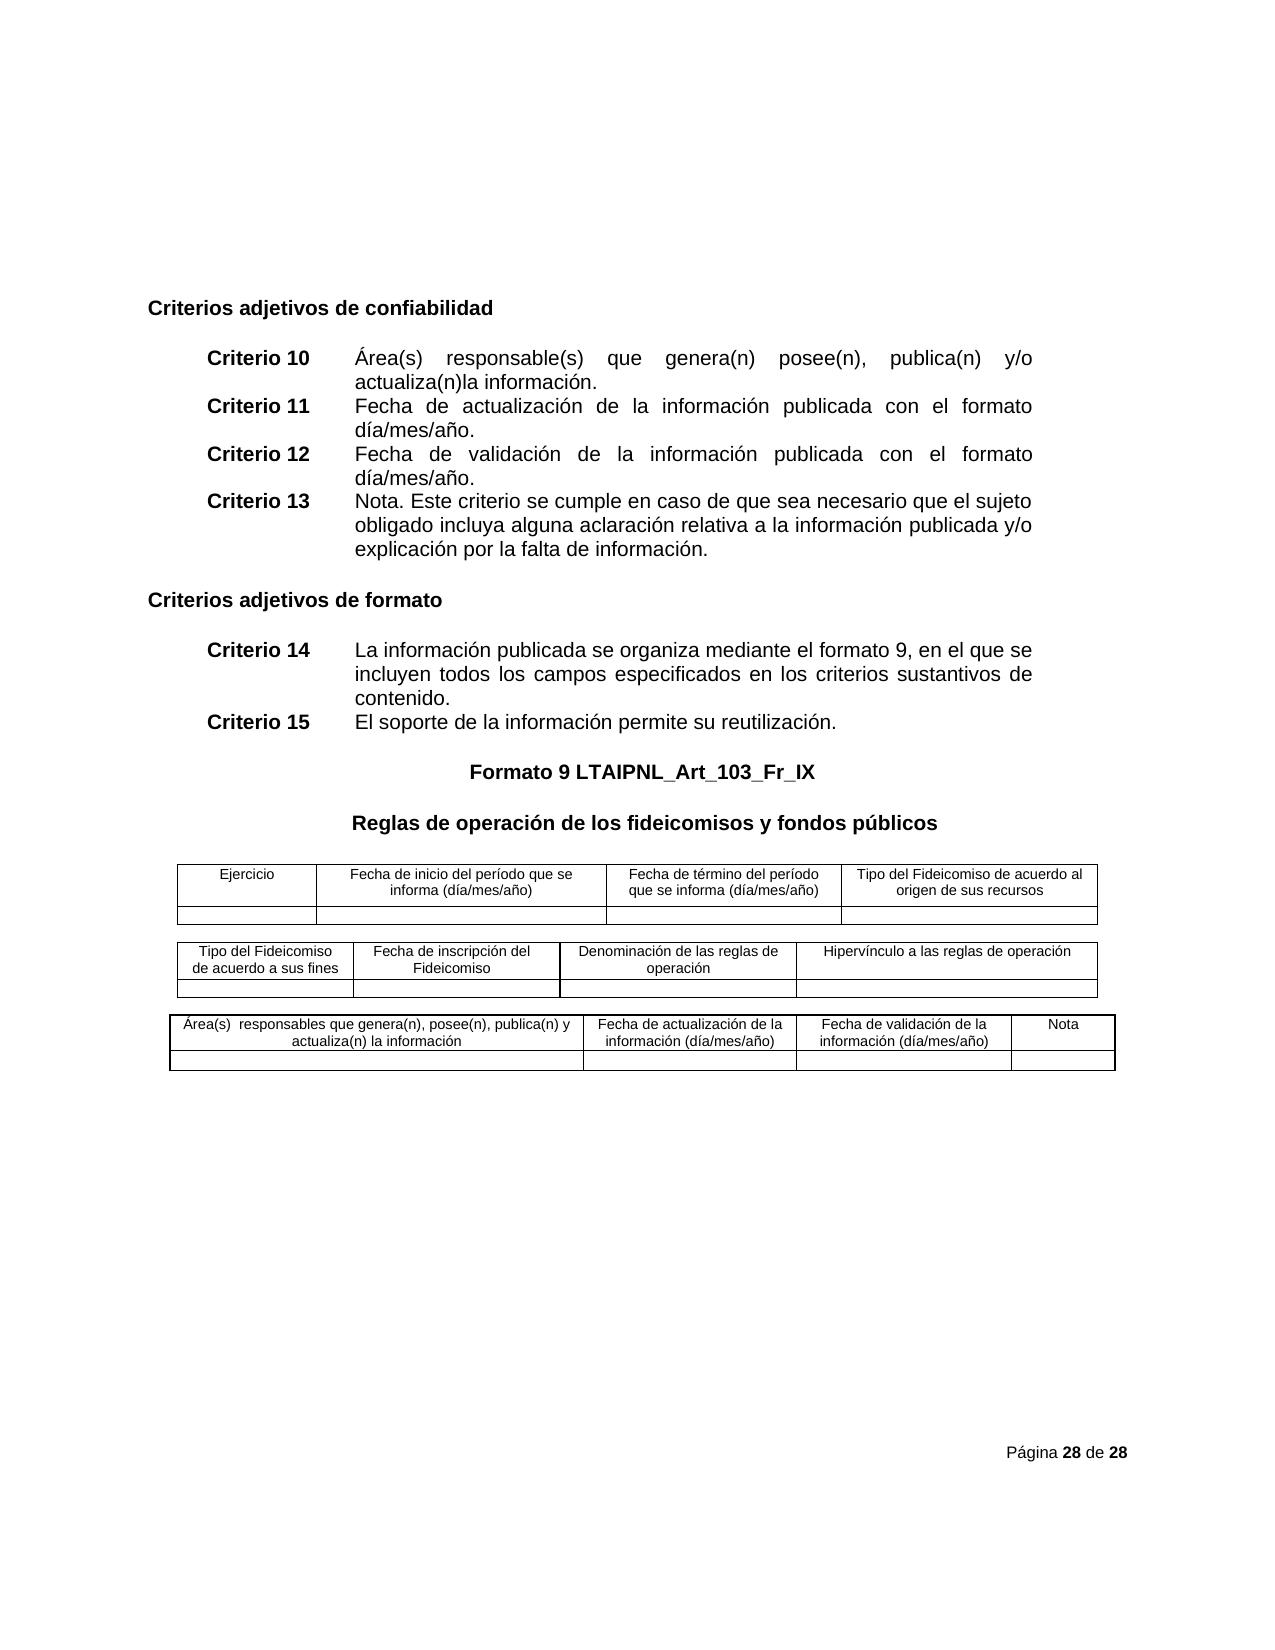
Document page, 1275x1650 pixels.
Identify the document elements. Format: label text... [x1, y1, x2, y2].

table_cell [178, 907, 316, 924]
table_header Hipervínculo a las reglas de operación [797, 943, 1097, 979]
text Criterio 12 Fecha de validación de la información publicada con el formato día/mes/año. [207, 441, 1033, 489]
table_header Área(s) responsables que genera(n), posee(n), publica(n) y actualiza(n) la información [171, 1016, 583, 1049]
table_cell [797, 980, 1097, 997]
table_header Fecha de inicio del período que se informa (día/mes/año) [317, 865, 606, 906]
table_cell [178, 980, 353, 997]
subtitle Formato 9 LTAIPNL_Art_103_Fr_IX [162, 760, 1122, 784]
table_cell [797, 1051, 1011, 1070]
table_header Nota [1012, 1016, 1114, 1049]
table_header Tipo del Fideicomiso de acuerdo a sus fines [178, 943, 353, 979]
text Reglas de operación de los fideicomisos y fondos públicos [162, 810, 1127, 834]
table_header Fecha de actualización de la información (día/mes/año) [584, 1016, 796, 1049]
text Criterio 13 Nota. Este criterio se cumple en caso de que sea necesario que el sujeto obligado incluya alguna aclaración relativa a la información publicada y/o explicación por la falta de información. [207, 489, 1033, 561]
text Criterio 10 Área(s) responsable(s) que genera(n) posee(n), publica(n) y/o actualiza(n)la información. [207, 346, 1033, 393]
table_cell [317, 907, 606, 924]
text Criterio 15 El soporte de la información permite su reutilización. [207, 710, 1034, 734]
table_cell [561, 980, 796, 997]
table_header Tipo del Fideicomiso de acuerdo al origen de sus recursos [842, 865, 1097, 906]
table_cell [607, 907, 841, 924]
table_cell [171, 1051, 583, 1070]
text Criterios adjetivos de formato [148, 588, 1127, 612]
text Criterio 11 Fecha de actualización de la información publicada con el formato día/mes/año. [207, 393, 1033, 441]
table_header Ejercicio [178, 865, 316, 906]
table_header Denominación de las reglas de operación [561, 943, 796, 979]
table_header Fecha de inscripción del Fideicomiso [354, 943, 559, 979]
table_header Fecha de término del período que se informa (día/mes/año) [607, 865, 841, 906]
table_cell [842, 907, 1097, 924]
table_cell [1012, 1051, 1114, 1070]
text Criterio 14 La información publicada se organiza mediante el formato 9, en el que se incluyen todos los campos especificados en los criterios sustantivos de contenido. [207, 638, 1034, 710]
table_cell [584, 1051, 796, 1070]
text Criterios adjetivos de confiabilidad [148, 295, 1127, 319]
table_header Fecha de validación de la información (día/mes/año) [797, 1016, 1011, 1049]
table_cell [354, 980, 559, 997]
